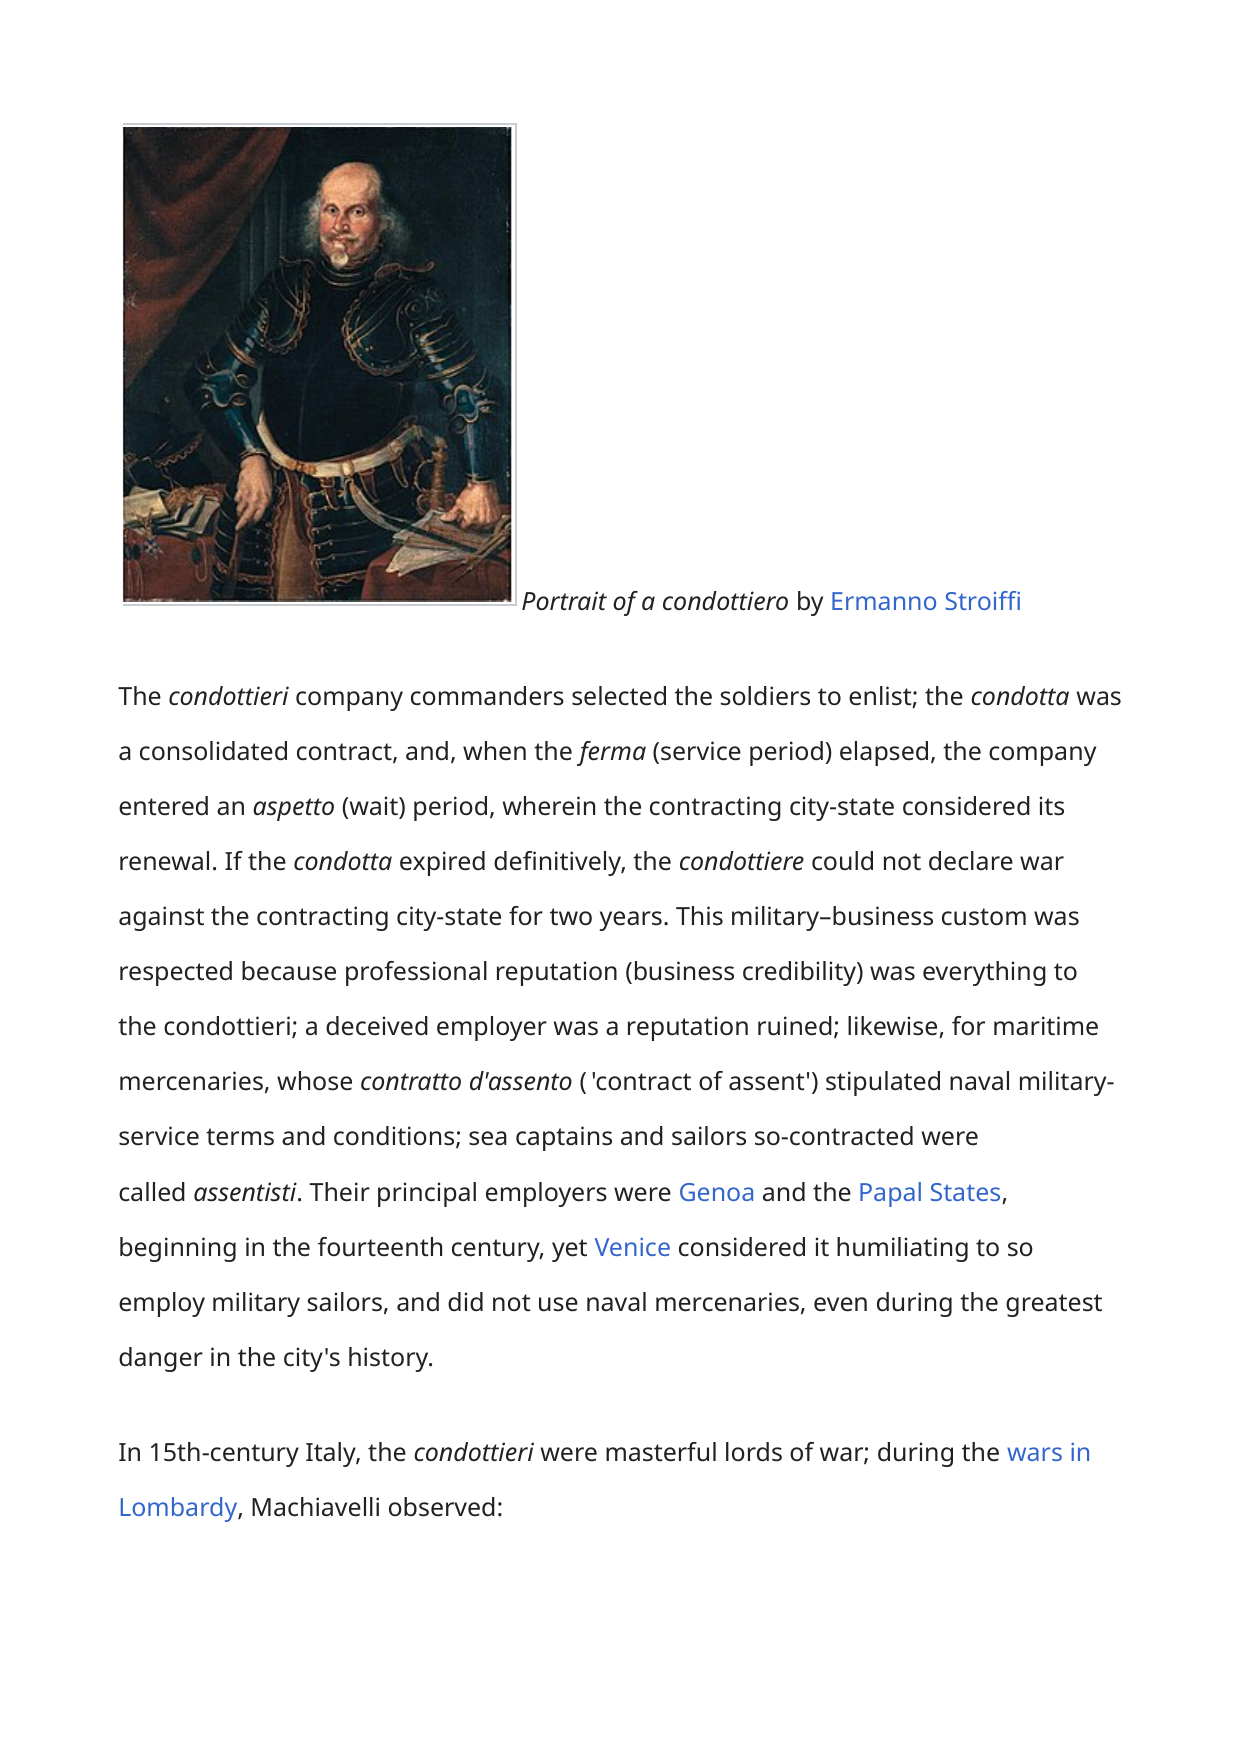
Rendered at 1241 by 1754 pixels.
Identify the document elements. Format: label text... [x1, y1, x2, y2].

picture [122, 127, 513, 602]
text Portrait of a condottiero by Ermanno Stroiffi [118, 118, 1122, 618]
text In 15th-century Italy, the condottieri were masterful lords of war; during the wars in Lombardy, Machiavelli observed: [118, 1434, 1122, 1523]
text The condottieri company commanders selected the soldiers to enlist; the condotta was a consolidated contract, and, when the ferma (service period) elapsed, the company entered an aspetto (wait) period, wherein the contracting city-state considered its renewal. If the condotta expired definitively, the condottiere could not declare war against the contracting city-state for two years. This military–business custom was respected because professional reputation (business credibility) was everything to the condottieri; a deceived employer was a reputation ruined; likewise, for maritime mercenaries, whose contratto d'assento ( 'contract of assent') stipulated naval military-service terms and conditions; sea captains and sailors so-contracted were called assentisti. Their principal employers were Genoa and the Papal States, beginning in the fourteenth century, yet Venice considered it humiliating to so employ military sailors, and did not use naval mercenaries, even during the greatest danger in the city's history. [118, 678, 1122, 1373]
